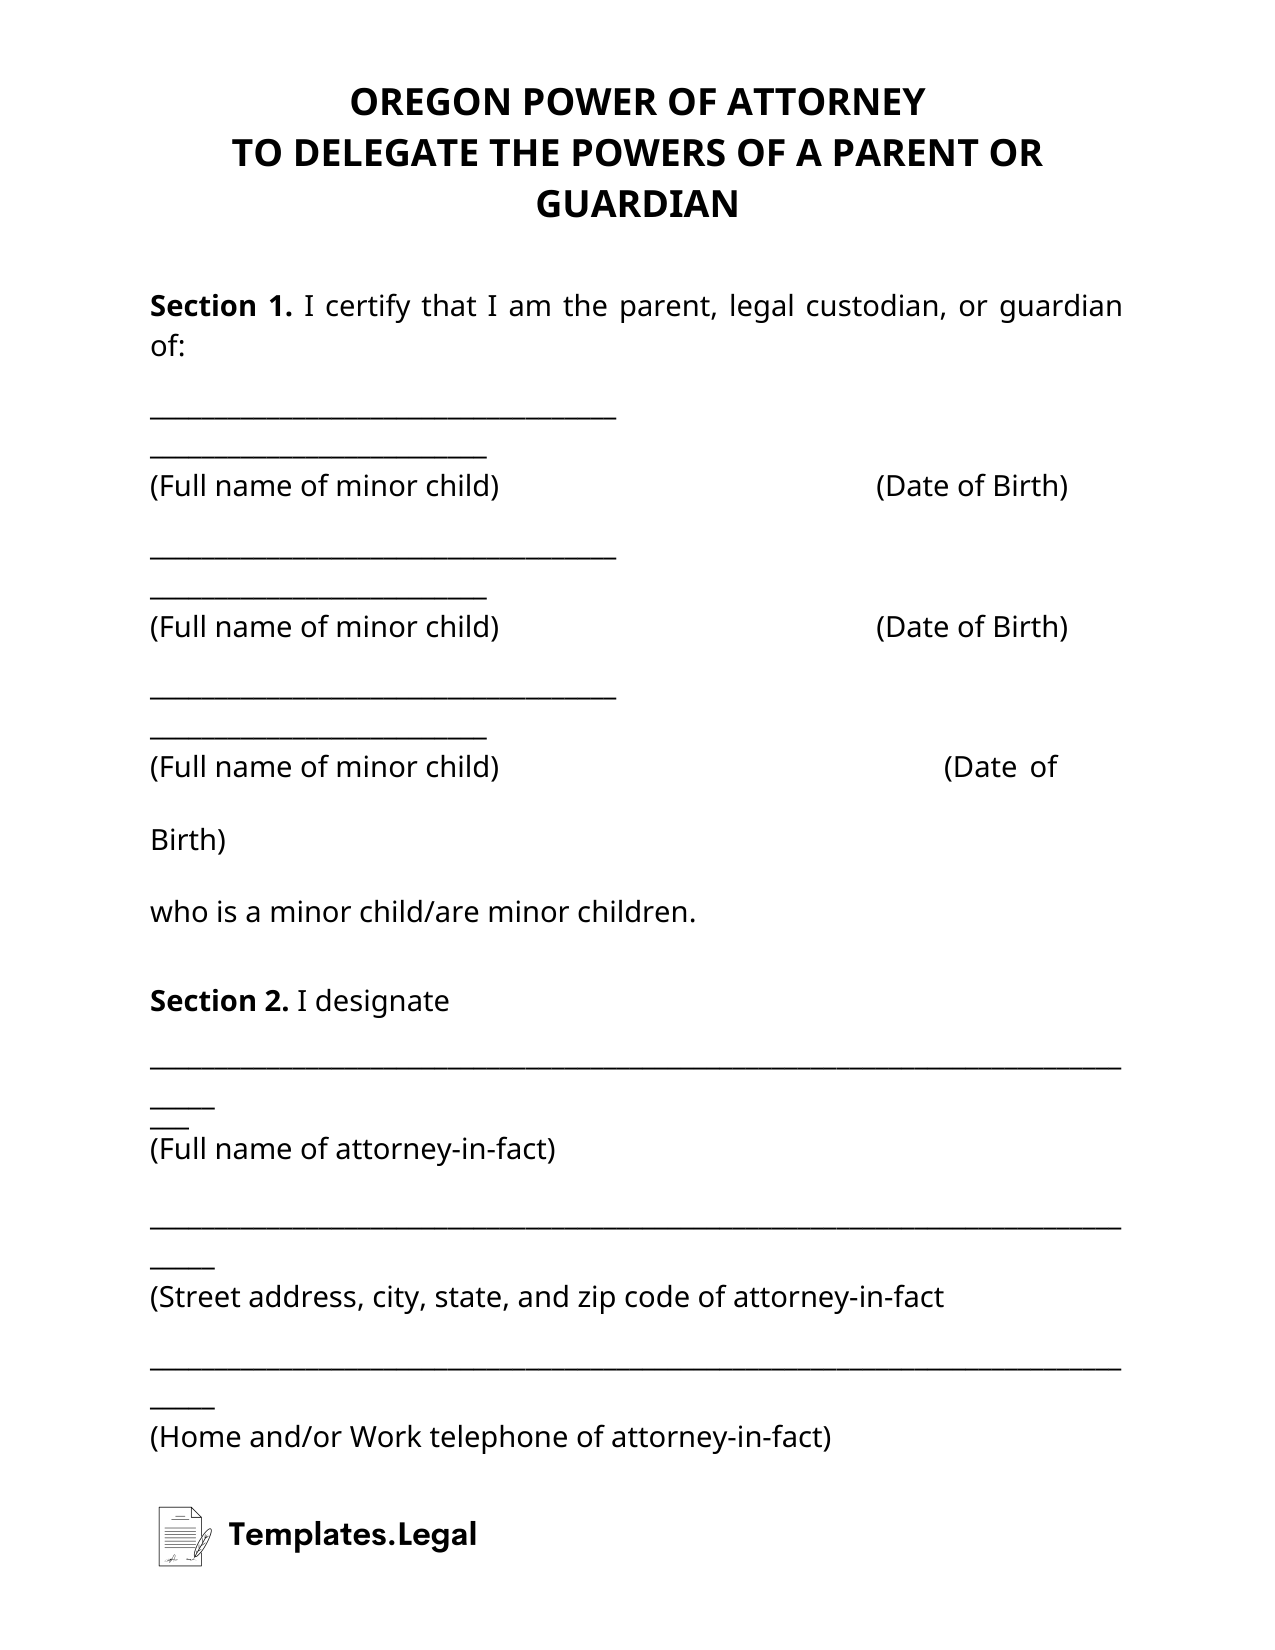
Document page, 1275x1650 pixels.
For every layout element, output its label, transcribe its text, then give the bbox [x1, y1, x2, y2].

text ____________________________________ __________________________ [150, 384, 1125, 463]
text (Full name of attorney-in-fact) [150, 1128, 1125, 1168]
text (Street address, city, state, and zip code of attorney-in-fact [150, 1276, 1125, 1316]
text (Full name of minor child) (Date of Birth) [150, 466, 1125, 505]
text who is a minor child/are minor children. [150, 891, 1059, 931]
text ________________________________________________________________________________ [150, 1335, 1125, 1414]
text ____________________________________ __________________________ [150, 664, 1125, 744]
text Section 1. I certify that I am the parent, legal custodian, or guardian of: [150, 286, 1125, 365]
text (Home and/or Work telephone of attorney-in-fact) [150, 1416, 1069, 1456]
text ____________________________________ __________________________ [150, 524, 1125, 604]
text ________________________________________________________________________________ [150, 1034, 1125, 1113]
text ___ [150, 1113, 1125, 1128]
text OREGON POWER OF ATTORNEY [150, 75, 1125, 126]
text (Full name of minor child) (Date of Birth) [150, 746, 1059, 858]
text (Full name of minor child) (Date of Birth) [150, 606, 1125, 646]
text TO DELEGATE THE POWERS OF A PARENT OR GUARDIAN [150, 126, 1125, 228]
text ________________________________________________________________________________ [150, 1194, 1125, 1274]
text Section 2. I designate [150, 980, 1125, 1020]
